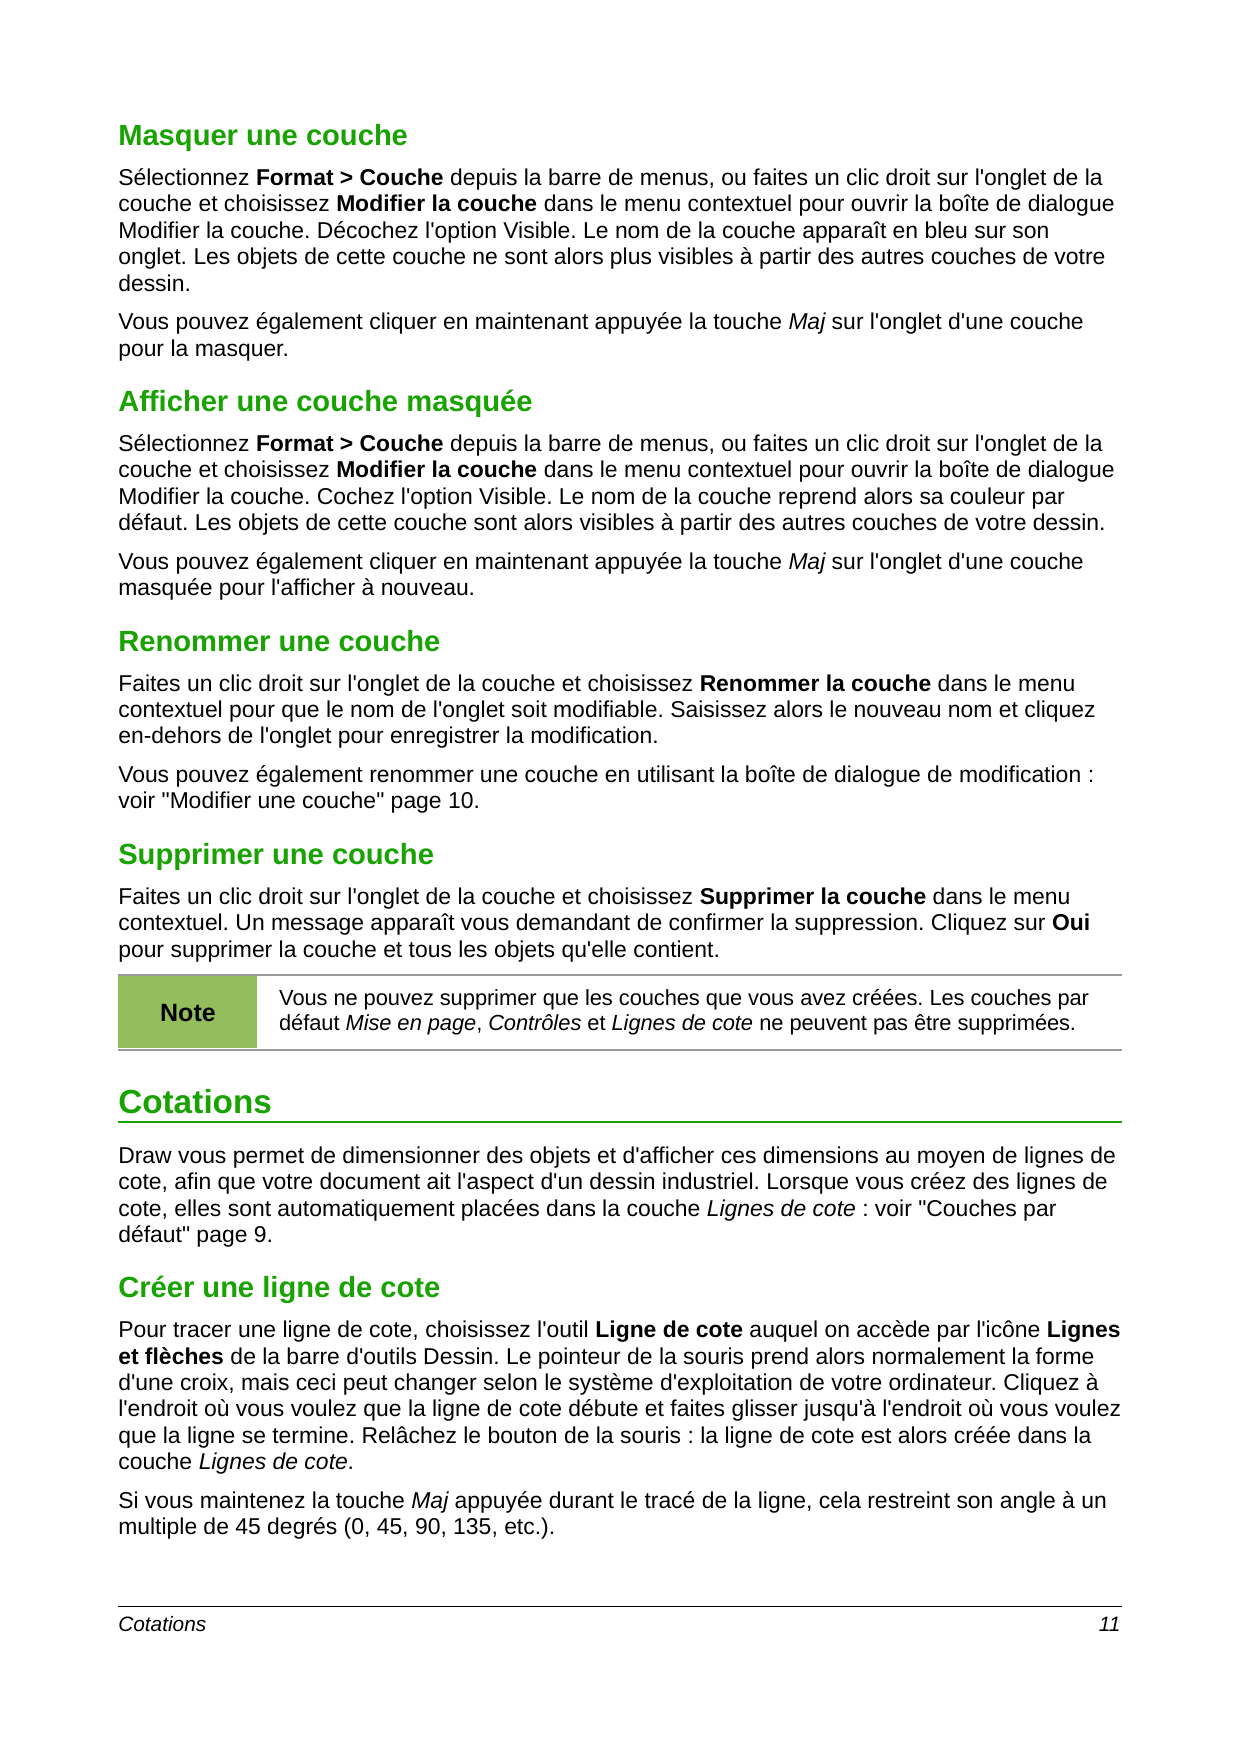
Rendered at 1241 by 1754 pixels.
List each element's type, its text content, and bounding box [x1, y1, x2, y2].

subtitle Créer une ligne de cote [118, 1270, 1122, 1304]
text Pour tracer une ligne de cote, choisissez l'outil Ligne de cote auquel on accède par l'icône Lignes et flèches de la barre d'outils Dessin. Le pointeur de la souris prend alors normalement la forme d'une croix, mais ceci peut changer selon le système d'exploitation de votre ordinateur. Cliquez à l'endroit où vous voulez que la ligne de cote débute et faites glisser jusqu'à l'endroit où vous voulez que la ligne se termine. Relâchez le bouton de la souris : la ligne de cote est alors créée dans la couche Lignes de cote. [118, 1316, 1122, 1474]
text Sélectionnez Format > Couche depuis la barre de menus, ou faites un clic droit sur l'onglet de la couche et choisissez Modifier la couche dans le menu contextuel pour ouvrir la boîte de dialogue Modifier la couche. Cochez l'option Visible. Le nom de la couche reprend alors sa couleur par défaut. Les objets de cette couche sont alors visibles à partir des autres couches de votre dessin. [118, 430, 1122, 535]
subtitle Renommer une couche [118, 624, 1122, 657]
text Faites un clic droit sur l'onglet de la couche et choisissez Renommer la couche dans le menu contextuel pour que le nom de l'onglet soit modifiable. Saisissez alors le nouveau nom et cliquez en-dehors de l'onglet pour enregistrer la modification. [118, 669, 1122, 749]
text Si vous maintenez la touche Maj appuyée durant le tracé de la ligne, cela restreint son angle à un multiple de 45 degrés (0, 45, 90, 135, etc.). [118, 1487, 1122, 1539]
text Sélectionnez Format > Couche depuis la barre de menus, ou faites un clic droit sur l'onglet de la couche et choisissez Modifier la couche dans le menu contextuel pour ouvrir la boîte de dialogue Modifier la couche. Décochez l'option Visible. Le nom de la couche apparaît en bleu sur son onglet. Les objets de cette couche ne sont alors plus visibles à partir des autres couches de votre dessin. [118, 164, 1122, 296]
text Faites un clic droit sur l'onglet de la couche et choisissez Supprimer la couche dans le menu contextuel. Un message apparaît vous demandant de confirmer la suppression. Cliquez sur Oui pour supprimer la couche et tous les objets qu'elle contient. [118, 883, 1122, 962]
subtitle Supprimer une couche [118, 837, 1122, 870]
text Vous pouvez également renommer une couche en utilisant la boîte de dialogue de modification : voir "Modifier une couche" page 10. [118, 761, 1122, 814]
subtitle Afficher une couche masquée [118, 384, 1122, 418]
table_header Note [118, 976, 257, 1048]
subtitle Masquer une couche [118, 118, 1122, 152]
text Draw vous permet de dimensionner des objets et d'afficher ces dimensions au moyen de lignes de cote, afin que votre document ait l'aspect d'un dessin industriel. Lorsque vous créez des lignes de cote, elles sont automatiquement placées dans la couche Lignes de cote : voir "Couches par défaut" page 9. [118, 1142, 1122, 1247]
text Vous pouvez également cliquer en maintenant appuyée la touche Maj sur l'onglet d'une couche pour la masquer. [118, 308, 1122, 361]
table_header Vous ne pouvez supprimer que les couches que vous avez créées. Les couches par défaut Mise en page, Contrôles et Lignes de cote ne peuvent pas être supprimées. [258, 976, 1122, 1048]
subtitle Cotations [118, 1082, 1122, 1121]
text Vous pouvez également cliquer en maintenant appuyée la touche Maj sur l'onglet d'une couche masquée pour l'afficher à nouveau. [118, 548, 1122, 601]
